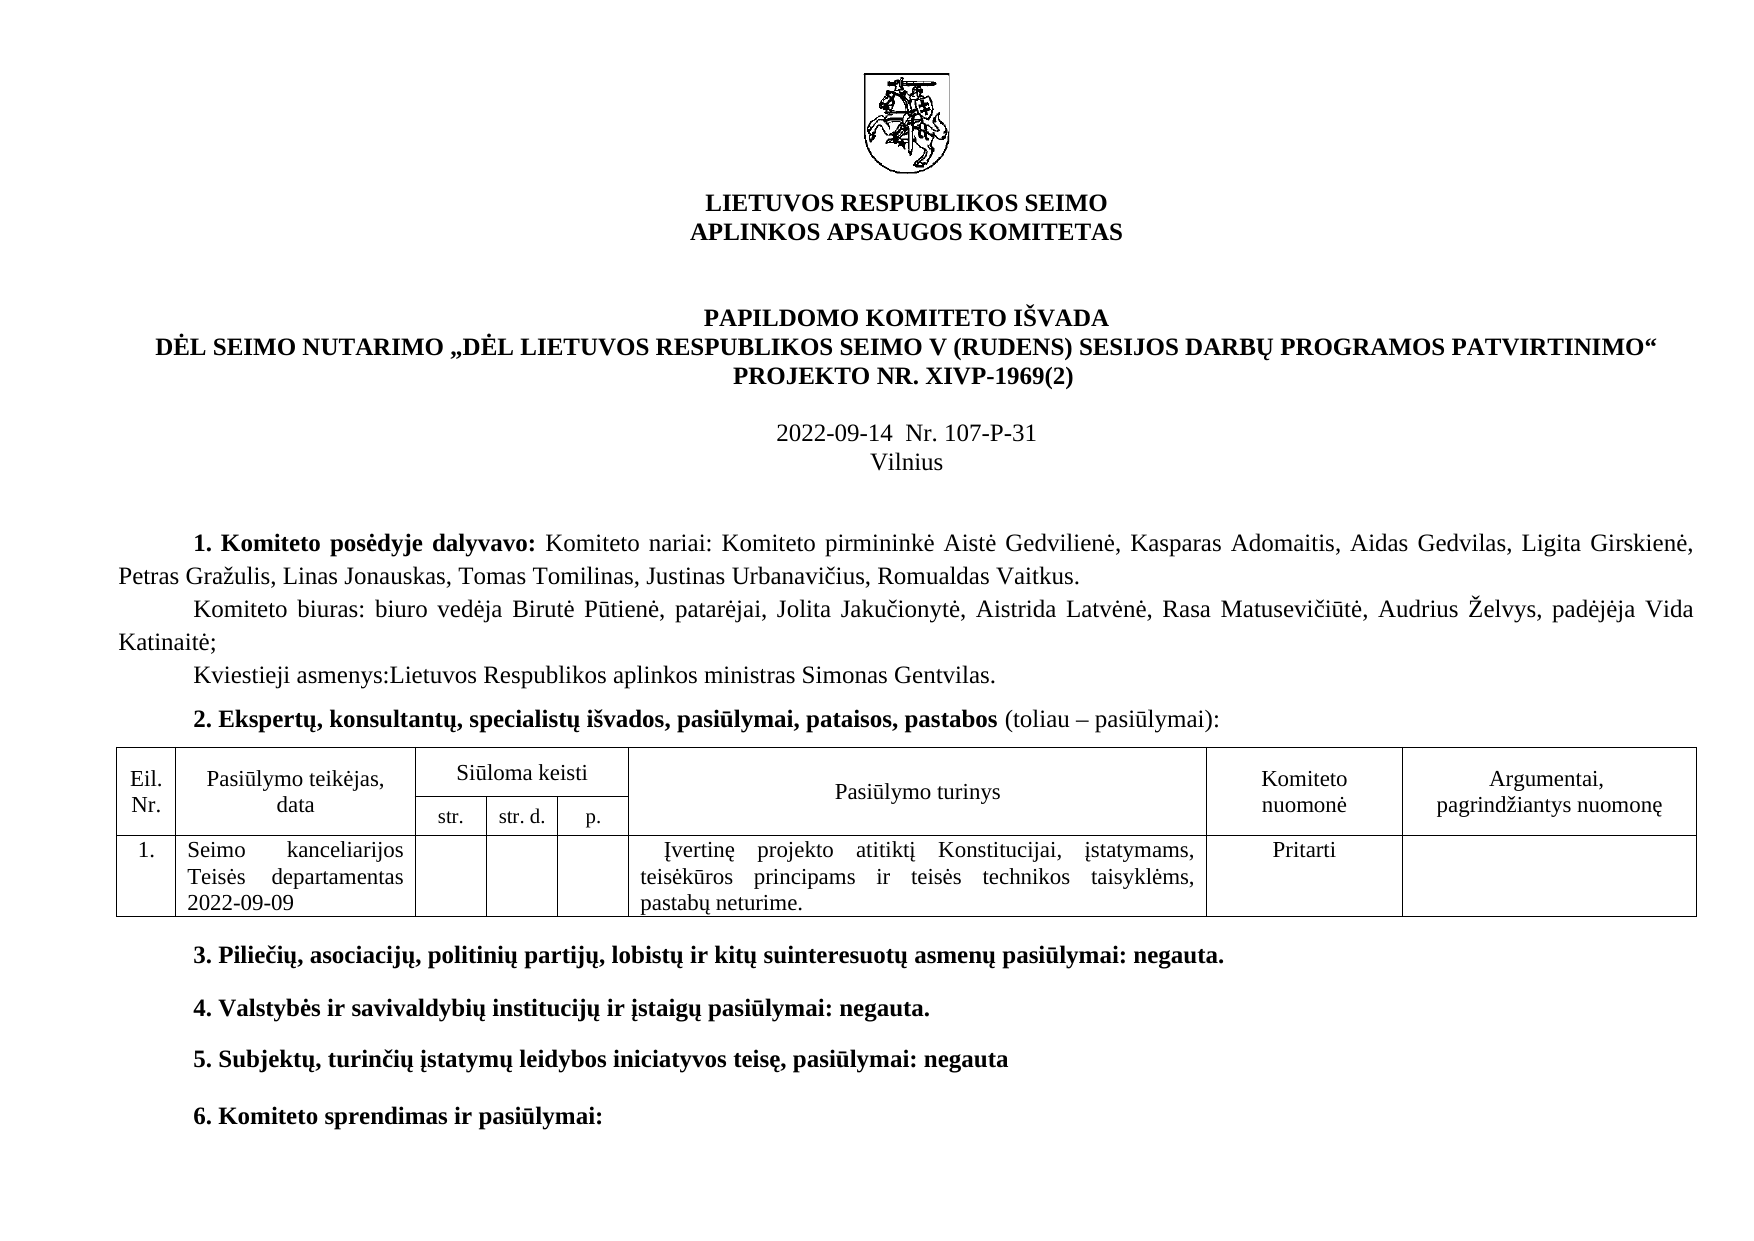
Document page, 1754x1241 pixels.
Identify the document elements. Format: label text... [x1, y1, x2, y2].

table_header Pasiūlymo turinys [629, 748, 1206, 835]
table_cell p. [558, 797, 628, 835]
subtitle 4. Valstybės ir savivaldybių institucijų ir įstaigų pasiūlymai: negauta. [118, 993, 1695, 1022]
table_cell str. d. [487, 797, 557, 835]
table_cell str. [416, 797, 486, 835]
text Komiteto biuras: biuro vedėja Birutė Pūtienė, patarėjai, Jolita Jakučionytė, Aistrida Latvėnė, Rasa Matusevičiūtė, Audrius Želvys, padėjėja Vida Katinaitė; [118, 594, 1695, 656]
text 1. Komiteto posėdyje dalyvavo: Komiteto nariai: Komiteto pirmininkė Aistė Gedvilienė, Kasparas Adomaitis, Aidas Gedvilas, Ligita Girskienė, Petras Gražulis, Linas Jonauskas, Tomas Tomilinas, Justinas Urbanavičius, Romualdas Vaitkus. [118, 528, 1695, 590]
text Vilnius [118, 447, 1695, 476]
subtitle PAPILDOMO KOMITETO IŠVADA [118, 303, 1695, 332]
table_header Pasiūlymo teikėjas, data [176, 748, 415, 835]
table_header Komiteto nuomonė [1207, 748, 1402, 835]
table_cell Įvertinę projekto atitiktį Konstitucijai, įstatymams, teisėkūros principams ir teisės technikos taisyklėms, pastabų neturime. [629, 836, 1206, 916]
text LIETUVOS RESPUBLIKOS SEIMO [118, 188, 1695, 217]
table_cell Pritarti [1207, 836, 1402, 916]
text aplinkos apsaugos komitetas [118, 217, 1695, 246]
table_header Siūloma keisti [416, 748, 628, 796]
table_cell [487, 836, 557, 916]
table_cell Seimo kanceliarijos Teisės departamentas 2022-09-09 [176, 836, 415, 916]
table_cell 1. [117, 836, 175, 916]
subtitle 5. Subjektų, turinčių įstatymų leidybos iniciatyvos teisę, pasiūlymai: negauta [118, 1044, 1695, 1072]
table_header Eil. Nr. [117, 748, 175, 835]
table_cell [558, 836, 628, 916]
text 6. Komiteto sprendimas ir pasiūlymai: [118, 1101, 1695, 1130]
text Kviestieji asmenys:Lietuvos Respublikos aplinkos ministras Simonas Gentvilas. [118, 661, 1695, 689]
table_cell [1403, 836, 1696, 916]
table_header Argumentai, pagrindžiantys nuomonę [1403, 748, 1696, 835]
subtitle 3. Piliečių, asociacijų, politinių partijų, lobistų ir kitų suinteresuotų asmenų pasiūlymai: negauta. [118, 941, 1695, 969]
subtitle 2. Ekspertų, konsultantų, specialistų išvados, pasiūlymai, pataisos, pastabos (toliau – pasiūlymai): [118, 704, 1695, 732]
table_cell [416, 836, 486, 916]
subtitle DĖL seimo nutarimo „Dėl Lietuvos Respublikos Seimo V (rudens) sesijos darbų programos patvirtinimo“ projekto Nr. XIVP-1969(2) [118, 332, 1695, 389]
text 2022-09-14 Nr. 107-P-31 [118, 418, 1695, 447]
